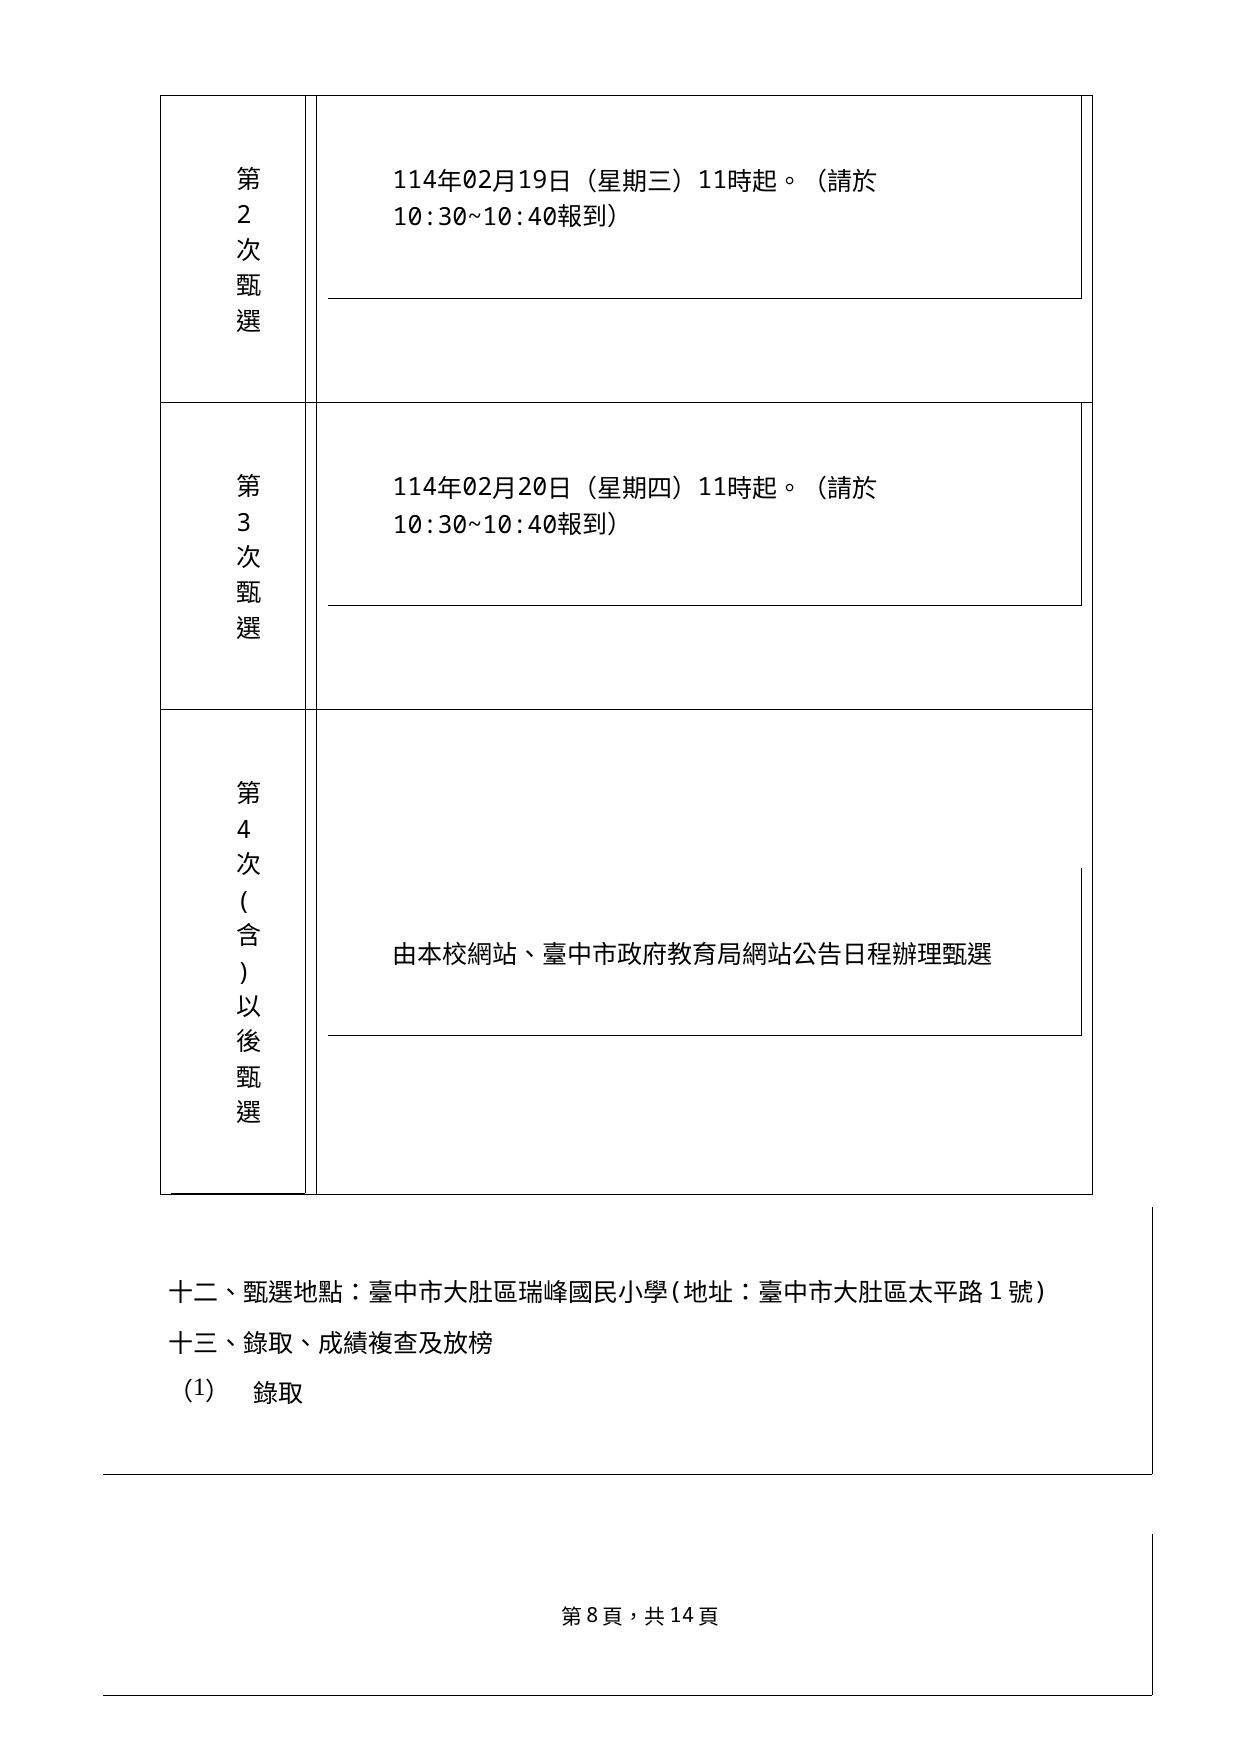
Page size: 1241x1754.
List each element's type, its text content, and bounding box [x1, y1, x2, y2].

list 錄取 [103, 1307, 1152, 1474]
table_cell [306, 710, 316, 1193]
table_cell [306, 96, 316, 402]
table_cell 114年02月19日（星期三）11時起。（請於10:30~10:40報到） [317, 96, 1092, 402]
subtitle 十三、錄取、成績複查及放榜 [103, 1257, 1152, 1307]
table_cell 114年02月20日（星期四）11時起。（請於10:30~10:40報到） [317, 403, 1092, 709]
table_cell [306, 403, 316, 709]
table_cell 第4次(含)以後甄選 [161, 710, 305, 1193]
table_cell 由本校網站、臺中市政府教育局網站公告日程辦理甄選 [317, 710, 1092, 1193]
table_cell 第2次甄選 [161, 96, 305, 402]
subtitle 十二、甄選地點：臺中市大肚區瑞峰國民小學(地址：臺中市大肚區太平路1號) [103, 1207, 1152, 1257]
table_cell 第3次甄選 [161, 403, 305, 709]
